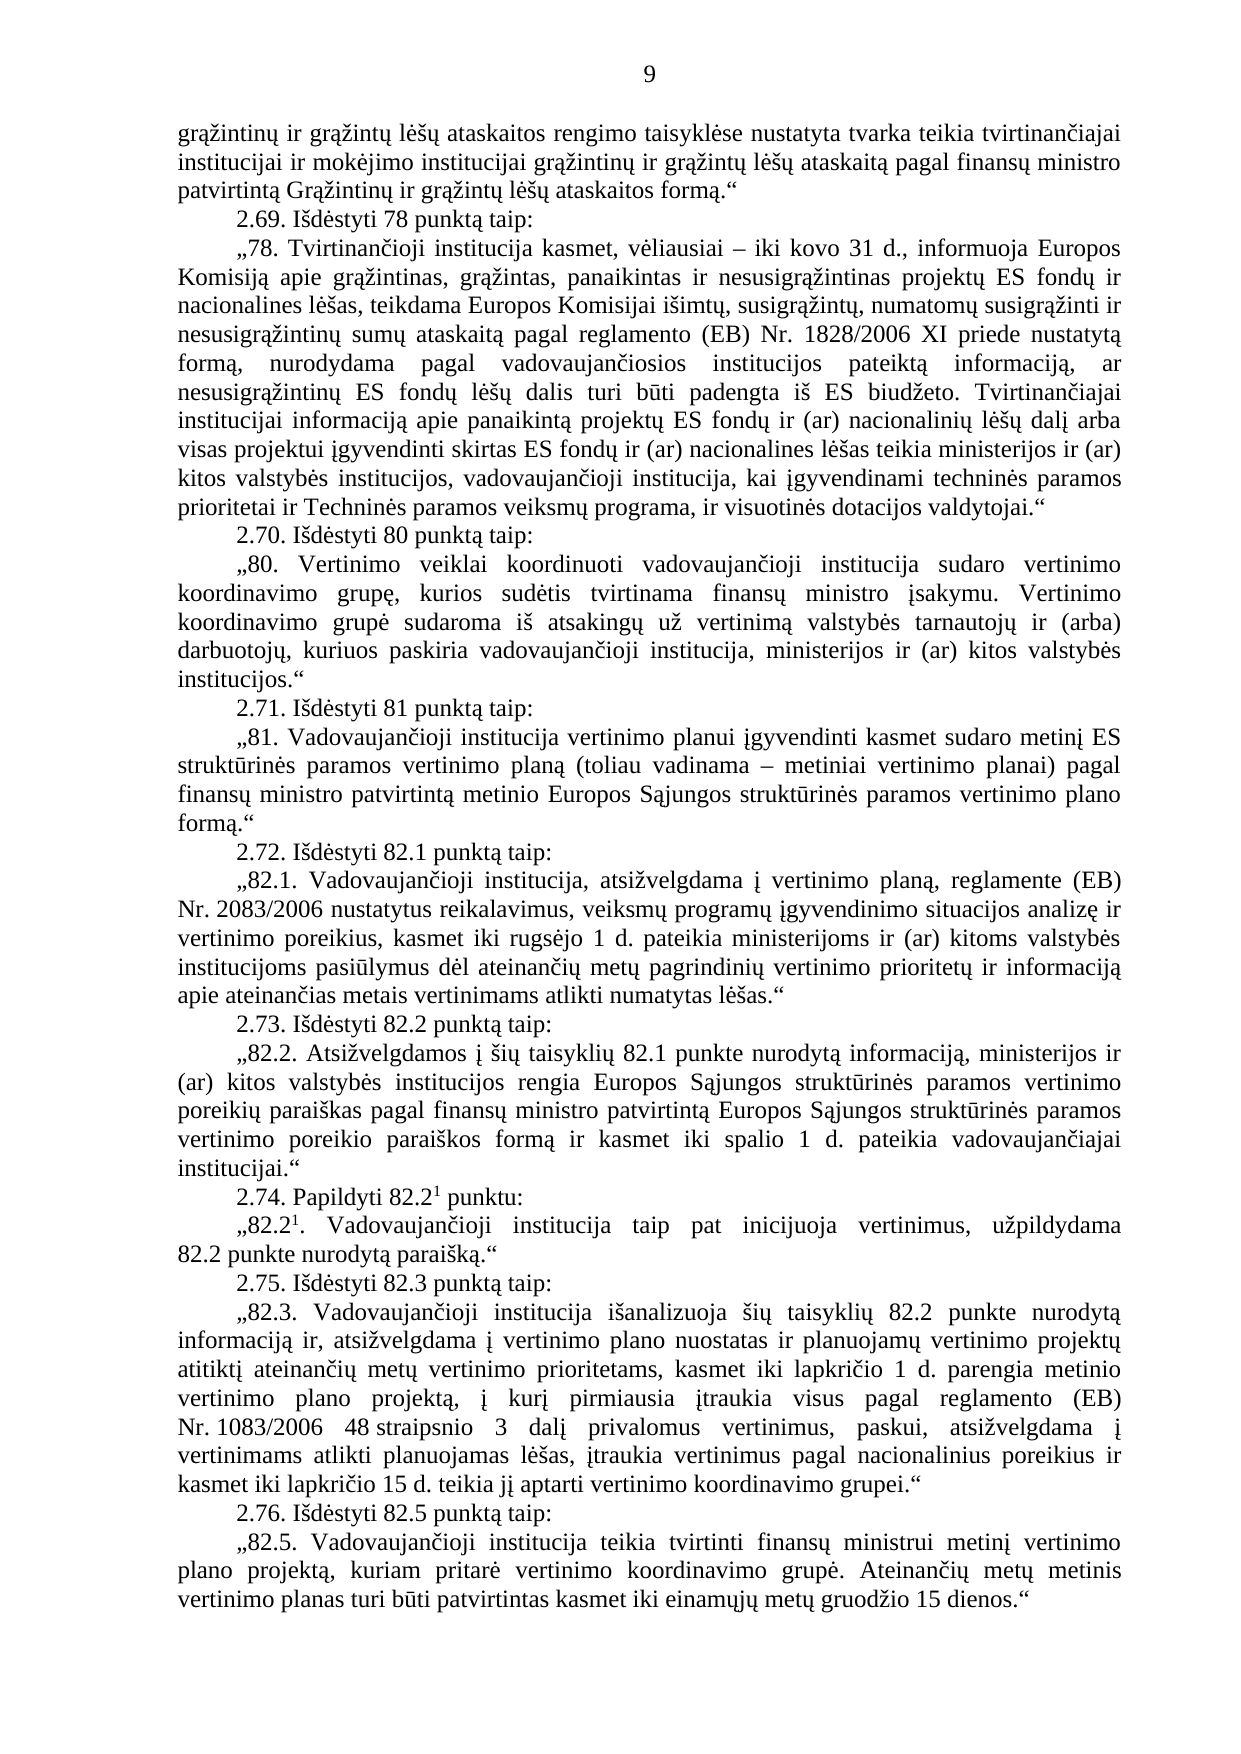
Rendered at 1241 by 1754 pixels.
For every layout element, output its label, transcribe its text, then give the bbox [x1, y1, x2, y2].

text „82.3. Vadovaujančioji institucija išanalizuoja šių taisyklių 82.2 punkte nurodytą informaciją ir, atsižvelgdama į vertinimo plano nuostatas ir planuojamų vertinimo projektų atitiktį ateinančių metų vertinimo prioritetams, kasmet iki lapkričio 1 d. parengia metinio vertinimo plano projektą, į kurį pirmiausia įtraukia visus pagal reglamento (EB) Nr. 1083/2006 48 straipsnio 3 dalį privalomus vertinimus, paskui, atsižvelgdama į vertinimams atlikti planuojamas lėšas, įtraukia vertinimus pagal nacionalinius poreikius ir kasmet iki lapkričio 15 d. teikia jį aptarti vertinimo koordinavimo grupei.“ [177, 1297, 1122, 1498]
text 2.76. Išdėstyti 82.5 punktą taip: [177, 1498, 1122, 1527]
text 2.74. Papildyti 82.21 punktu: [177, 1182, 1122, 1211]
text 2.69. Išdėstyti 78 punktą taip: [177, 204, 1122, 233]
text grąžintinų ir grąžintų lėšų ataskaitos rengimo taisyklėse nustatyta tvarka teikia tvirtinančiajai institucijai ir mokėjimo institucijai grąžintinų ir grąžintų lėšų ataskaitą pagal finansų ministro patvirtintą Grąžintinų ir grąžintų lėšų ataskaitos formą.“ [177, 118, 1122, 204]
text 2.75. Išdėstyti 82.3 punktą taip: [177, 1268, 1122, 1297]
text „82.21. Vadovaujančioji institucija taip pat inicijuoja vertinimus, užpildydama 82.2 punkte nurodytą paraišką.“ [177, 1211, 1122, 1268]
text „80. Vertinimo veiklai koordinuoti vadovaujančioji institucija sudaro vertinimo koordinavimo grupę, kurios sudėtis tvirtinama finansų ministro įsakymu. Vertinimo koordinavimo grupė sudaroma iš atsakingų už vertinimą valstybės tarnautojų ir (arba) darbuotojų, kuriuos paskiria vadovaujančioji institucija, ministerijos ir (ar) kitos valstybės institucijos.“ [177, 549, 1122, 693]
text „78. Tvirtinančioji institucija kasmet, vėliausiai – iki kovo 31 d., informuoja Europos Komisiją apie grąžintinas, grąžintas, panaikintas ir nesusigrąžintinas projektų ES fondų ir nacionalines lėšas, teikdama Europos Komisijai išimtų, susigrąžintų, numatomų susigrąžinti ir nesusigrąžintinų sumų ataskaitą pagal reglamento (EB) Nr. 1828/2006 XI priede nustatytą formą, nurodydama pagal vadovaujančiosios institucijos pateiktą informaciją, ar nesusigrąžintinų ES fondų lėšų dalis turi būti padengta iš ES biudžeto. Tvirtinančiajai institucijai informaciją apie panaikintą projektų ES fondų ir (ar) nacionalinių lėšų dalį arba visas projektui įgyvendinti skirtas ES fondų ir (ar) nacionalines lėšas teikia ministerijos ir (ar) kitos valstybės institucijos, vadovaujančioji institucija, kai įgyvendinami techninės paramos prioritetai ir Techninės paramos veiksmų programa, ir visuotinės dotacijos valdytojai.“ [177, 233, 1122, 521]
text 2.71. Išdėstyti 81 punktą taip: [177, 693, 1122, 722]
text „81. Vadovaujančioji institucija vertinimo planui įgyvendinti kasmet sudaro metinį ES struktūrinės paramos vertinimo planą (toliau vadinama – metiniai vertinimo planai) pagal finansų ministro patvirtintą metinio Europos Sąjungos struktūrinės paramos vertinimo plano formą.“ [177, 722, 1122, 837]
text „82.5. Vadovaujančioji institucija teikia tvirtinti finansų ministrui metinį vertinimo plano projektą, kuriam pritarė vertinimo koordinavimo grupė. Ateinančių metų metinis vertinimo planas turi būti patvirtintas kasmet iki einamųjų metų gruodžio 15 dienos.“ [177, 1527, 1122, 1613]
text 2.73. Išdėstyti 82.2 punktą taip: [177, 1009, 1122, 1038]
text „82.2. Atsižvelgdamos į šių taisyklių 82.1 punkte nurodytą informaciją, ministerijos ir (ar) kitos valstybės institucijos rengia Europos Sąjungos struktūrinės paramos vertinimo poreikių paraiškas pagal finansų ministro patvirtintą Europos Sąjungos struktūrinės paramos vertinimo poreikio paraiškos formą ir kasmet iki spalio 1 d. pateikia vadovaujančiajai institucijai.“ [177, 1038, 1122, 1182]
text 2.70. Išdėstyti 80 punktą taip: [177, 521, 1122, 549]
text 2.72. Išdėstyti 82.1 punktą taip: [177, 837, 1122, 866]
text „82.1. Vadovaujančioji institucija, atsižvelgdama į vertinimo planą, reglamente (EB) Nr. 2083/2006 nustatytus reikalavimus, veiksmų programų įgyvendinimo situacijos analizę ir vertinimo poreikius, kasmet iki rugsėjo 1 d. pateikia ministerijoms ir (ar) kitoms valstybės institucijoms pasiūlymus dėl ateinančių metų pagrindinių vertinimo prioritetų ir informaciją apie ateinančias metais vertinimams atlikti numatytas lėšas.“ [177, 866, 1122, 1009]
